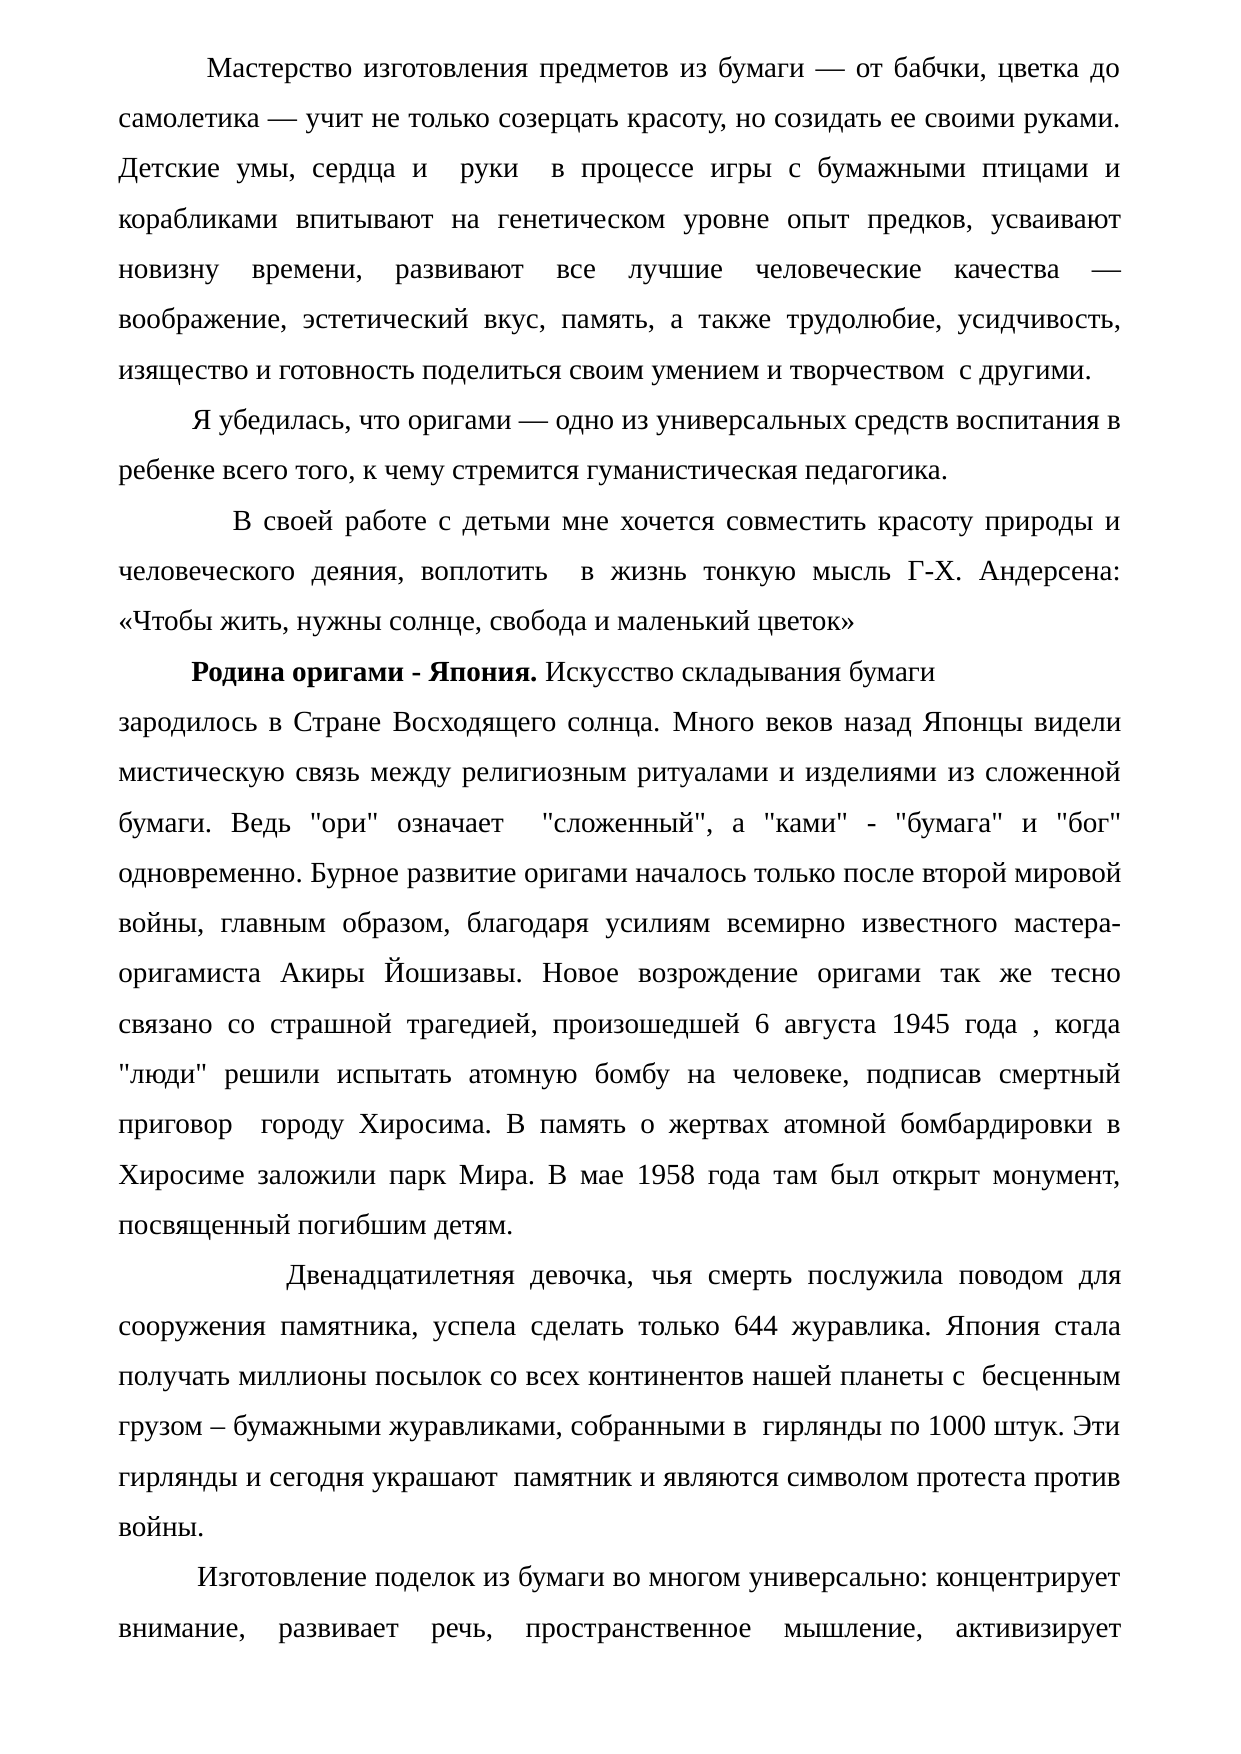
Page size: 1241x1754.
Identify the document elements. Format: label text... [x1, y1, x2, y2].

text Двенадцатилетняя девочка, чья смерть послужила поводом для сооружения памятника, успела сделать только 644 журавлика. Япония стала получать миллионы посылок со всех континентов нашей планеты с бесценным грузом – бумажными журавликами, собранными в гирлянды по 1000 штук. Эти гирлянды и сегодня украшают памятник и являются символом протеста против войны. [118, 1257, 1122, 1543]
text В своей работе с детьми мне хочется совместить красоту природы и человеческого деяния, воплотить в жизнь тонкую мысль Г-Х. Андерсена: «Чтобы жить, нужны солнце, свобода и маленький цветок» [118, 503, 1122, 637]
text Изготовление поделок из бумаги во многом универсально: концентрирует внимание, развивает речь, пространственное мышление, активизирует [118, 1559, 1122, 1643]
text Мастерство изготовления предметов из бумаги — от бабчки, цветка до самолетика — учит не только созерцать красоту, но созидать ее своими руками. Детские умы, сердца и руки в процессе игры с бумажными птицами и корабликами впитывают на генетическом уровне опыт предков, усваивают новизну времени, развивают все лучшие человеческие качества — воображение, эстетический вкус, память, а также трудолюбие, усидчивость, изящество и готовность поделиться своим умением и творчеством с другими. [118, 50, 1122, 385]
text Я убедилась, что оригами — одно из универсальных средств воспитания в ребенке всего того, к чему стремится гуманистическая педагогика. [118, 402, 1122, 486]
text Родина оригами - Япония. Искусство складывания бумаги [118, 654, 1122, 687]
text зародилось в Стране Восходящего солнца. Много веков назад Японцы видели мистическую связь между религиозным ритуалами и изделиями из сложенной бумаги. Ведь "ори" означает "сложенный", а "ками" - "бумага" и "бог" одновременно. Бурное развитие оригами началось только после второй мировой войны, главным образом, благодаря усилиям всемирно известного мастера- оригамиста Акиры Йошизавы. Новое возрождение оригами так же тесно связано со страшной трагедией, произошедшей 6 августа 1945 года , когда "люди" решили испытать атомную бомбу на человеке, подписав смертный приговор городу Хиросима. В память о жертвах атомной бомбардировки в Хиросиме заложили парк Мира. В мае 1958 года там был открыт монумент, посвященный погибшим детям. [118, 704, 1122, 1241]
